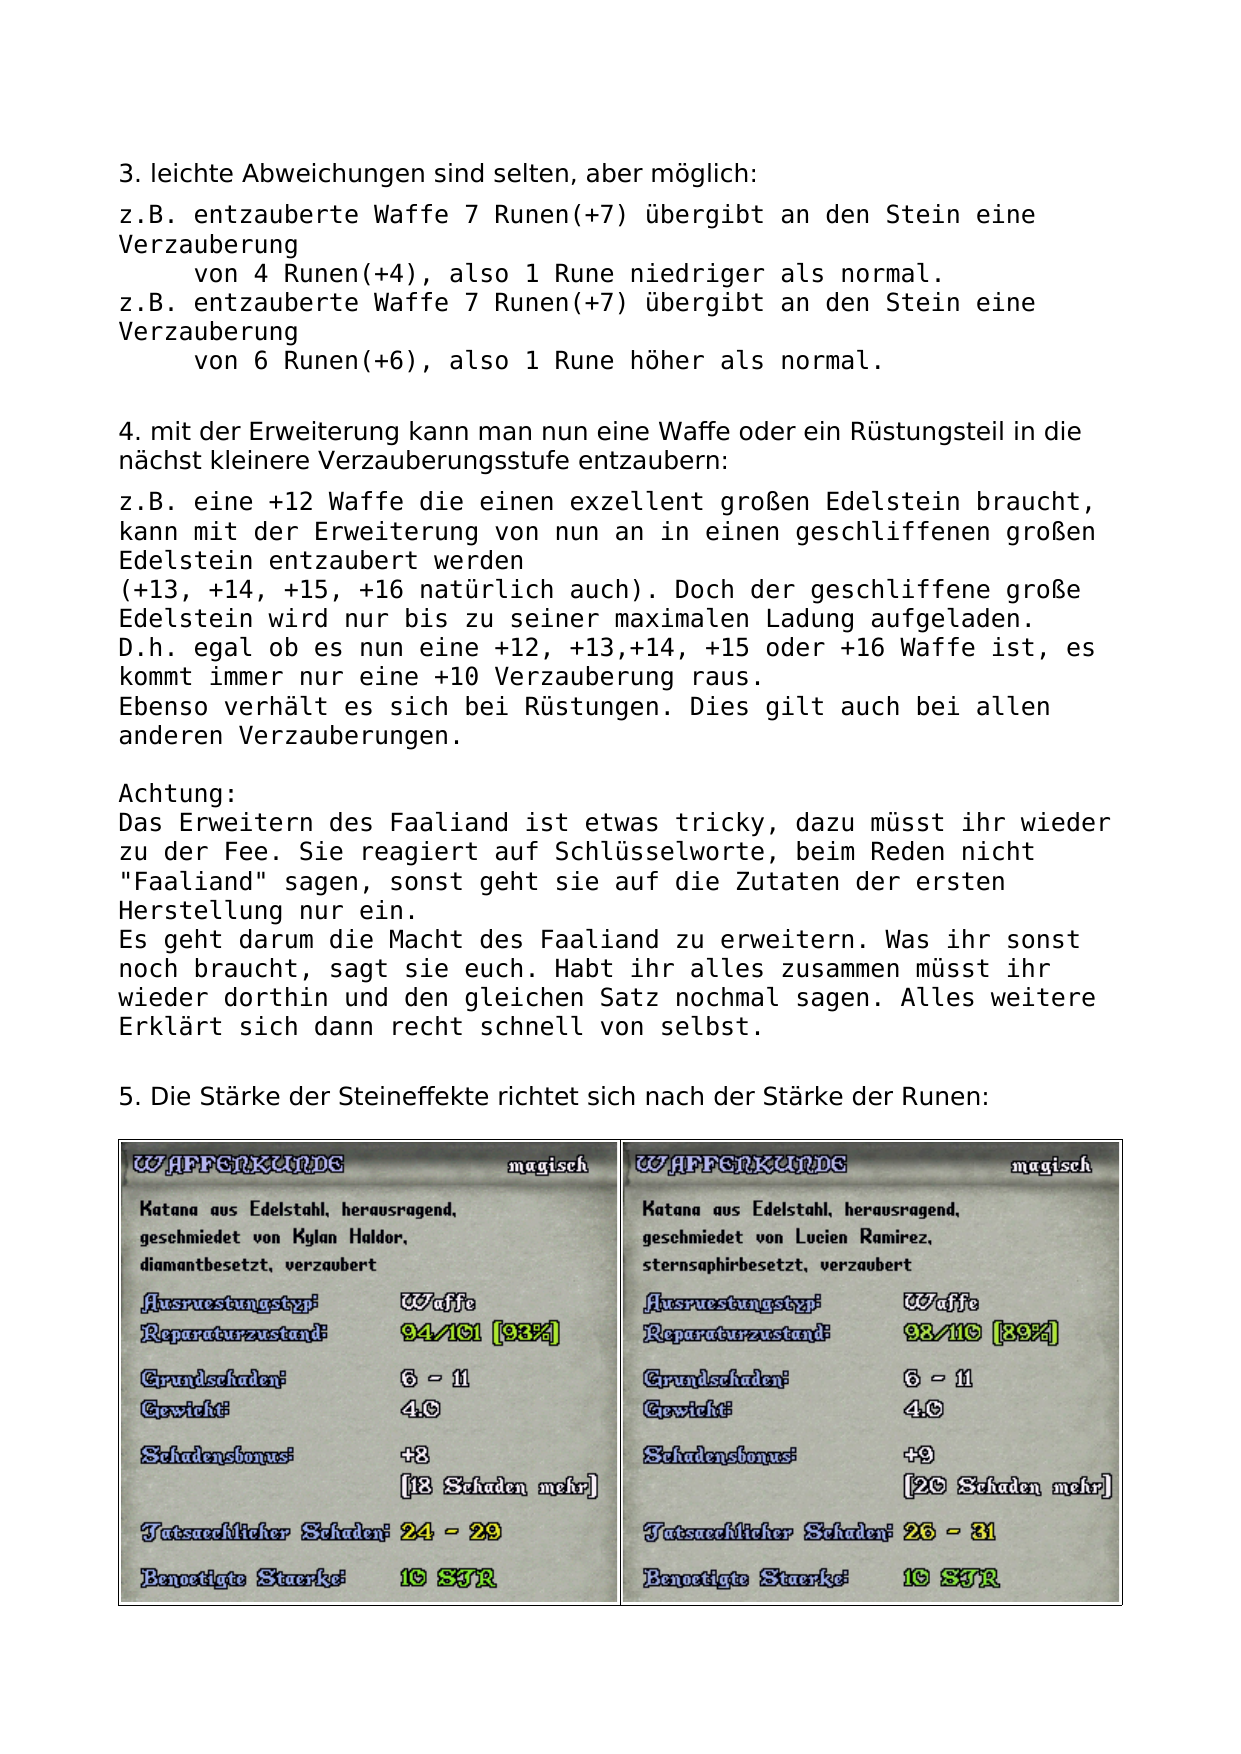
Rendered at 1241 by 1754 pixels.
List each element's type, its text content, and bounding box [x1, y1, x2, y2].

text z.B. eine +12 Waffe die einen exzellent großen Edelstein braucht, kann mit der Erweiterung von nun an in einen geschliffenen großen Edelstein entzaubert werden (+13, +14, +15, +16 natürlich auch). Doch der geschliffene große Edelstein wird nur bis zu seiner maximalen Ladung aufgeladen. D.h. egal ob es nun eine +12, +13,+14, +15 oder +16 Waffe ist, es kommt immer nur eine +10 Verzauberung raus. Ebenso verhält es sich bei Rüstungen. Dies gilt auch bei allen anderen Verzauberungen. Achtung: Das Erweitern des Faaliand ist etwas tricky, dazu müsst ihr wieder zu der Fee. Sie reagiert auf Schlüsselworte, beim Reden nicht "Faaliand" sagen, sonst geht sie auf die Zutaten der ersten Herstellung nur ein. Es geht darum die Macht des Faaliand zu erweitern. Was ihr sonst noch braucht, sagt sie euch. Habt ihr alles zusammen müsst ihr wieder dorthin und den gleichen Satz nochmal sagen. Alles weitere Erklärt sich dann recht schnell von selbst. [118, 487, 1122, 1071]
text 5. Die Stärke der Steineffekte richtet sich nach der Stärke der Runen: [118, 1083, 1122, 1112]
picture [622, 1142, 1120, 1602]
text z.B. entzauberte Waffe 7 Runen(+7) übergibt an den Stein eine Verzauberung von 4 Runen(+4), also 1 Rune niedriger als normal. z.B. entzauberte Waffe 7 Runen(+7) übergibt an den Stein eine Verzauberung von 6 Runen(+6), also 1 Rune höher als normal. [118, 201, 1122, 405]
text 3. leichte Abweichungen sind selten, aber möglich: [118, 159, 1122, 188]
text [118, 118, 1122, 147]
picture [121, 1142, 618, 1602]
text 4. mit der Erweiterung kann man nun eine Waffe oder ein Rüstungsteil in die nächst kleinere Verzauberungsstufe entzaubern: [118, 417, 1122, 475]
